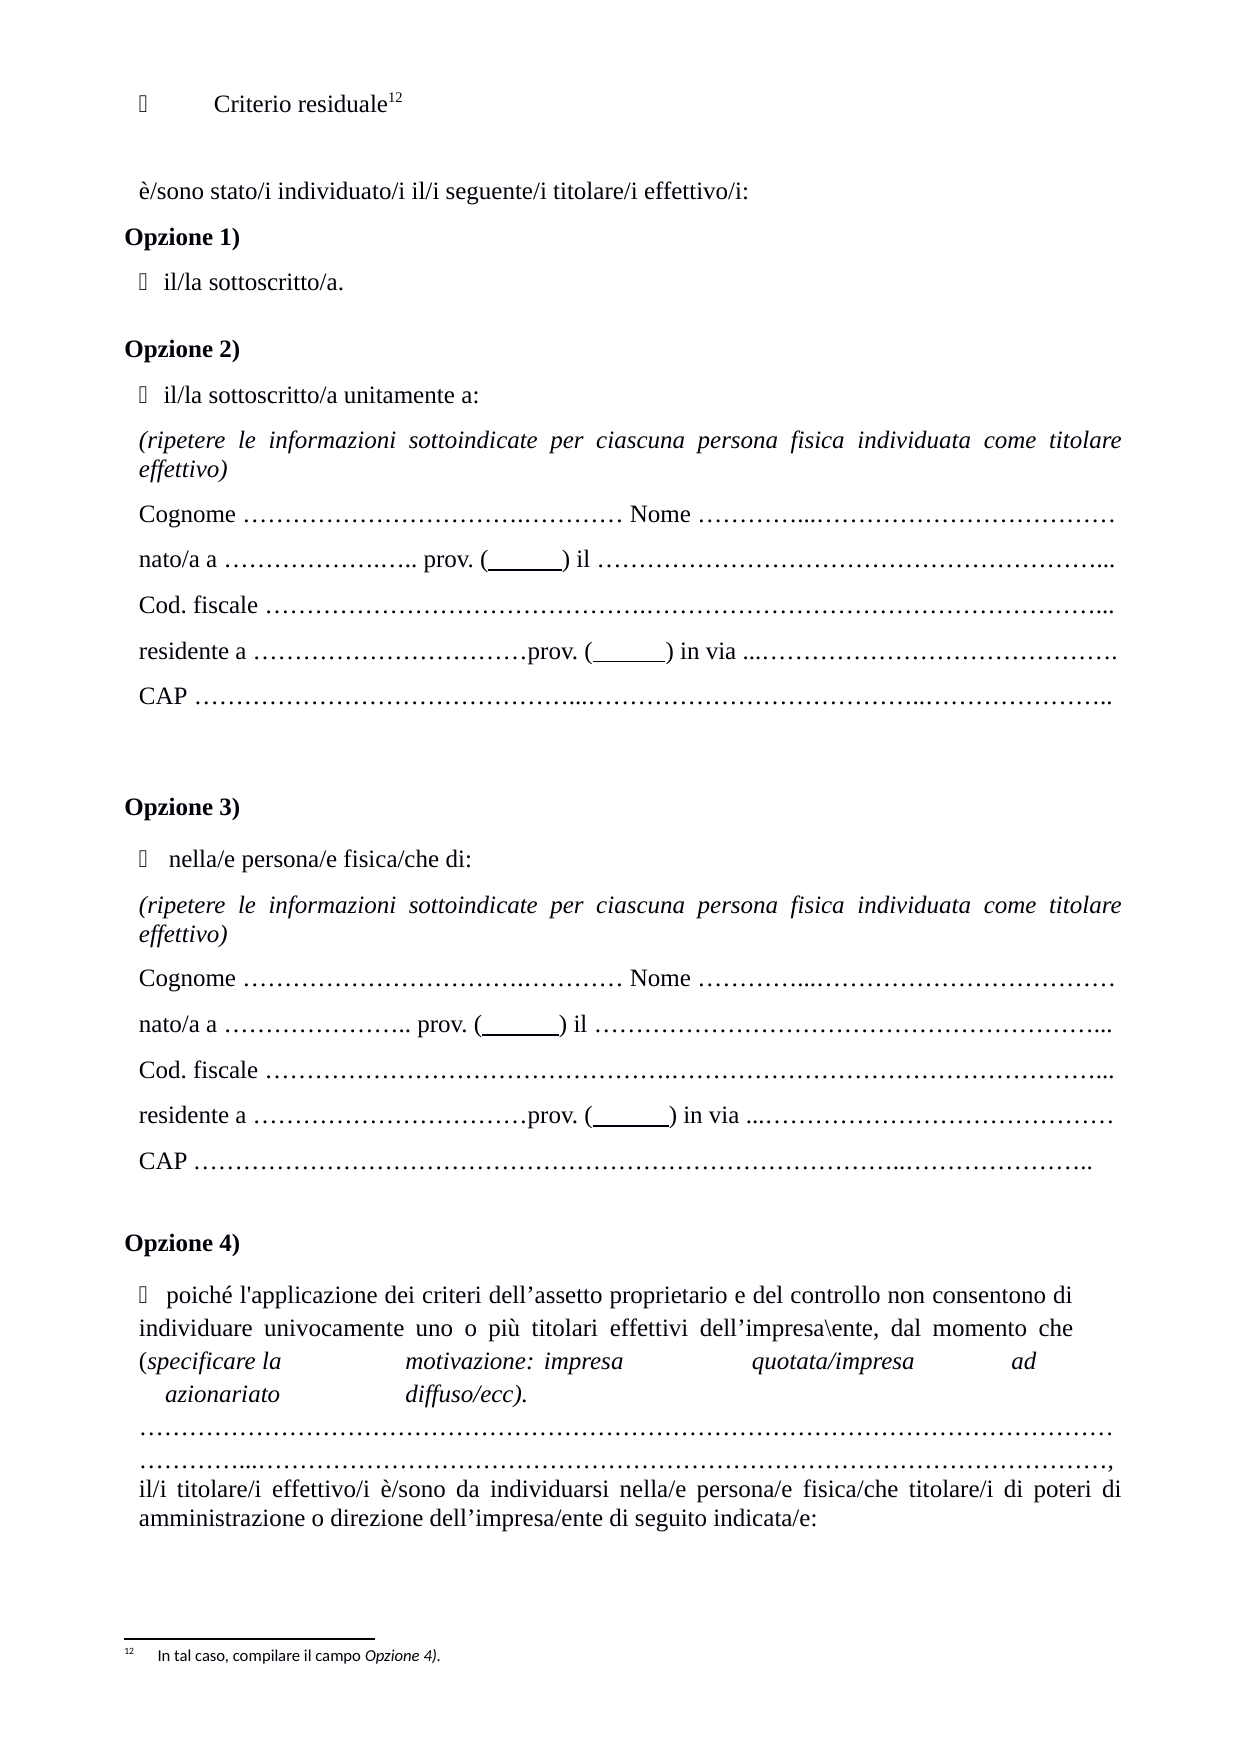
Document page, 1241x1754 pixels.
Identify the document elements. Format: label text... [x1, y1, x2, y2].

text Cognome …………………………….………… Nome …………...……………………………… [139, 499, 1122, 528]
text Cod. fiscale ………………………………………….……………………………………………... [139, 1055, 1122, 1084]
text nato/a a ……………….….. prov. ( ) il ……………………………………………………... [139, 544, 1122, 573]
text Cod. fiscale ……………………………………….………………………………………………... [139, 590, 1122, 619]
subtitle Opzione 1) [124, 222, 1122, 251]
list In tal caso, compilare il campo Opzione 4). [124, 1645, 1122, 1665]
text CAP ………………………………………...…………………………………..………………….. [139, 681, 1122, 710]
text nato/a a ………………….. prov. ( ) il ……………………………………………………... [139, 1009, 1122, 1038]
subtitle Opzione 3) [124, 792, 1122, 821]
list c il/la sottoscritto/a unitamente a: [138, 380, 1122, 408]
text è/sono stato/i individuato/i il/i seguente/i titolare/i effettivo/i: [139, 176, 1122, 205]
text (ripetere le informazioni sottoindicate per ciascuna persona fisica individuata come titolare effettivo) [139, 426, 1122, 483]
subtitle Opzione 4) [124, 1228, 1122, 1257]
text residente a ……………………………prov. ( ) in via ...……………………………………. [139, 636, 1122, 664]
text …………...…………………………………………………………………………………………, il/i titolare/i effettivo/i è/sono da individuarsi nella/e persona/e fisica/che titolare/i di poteri di amministrazione o direzione dell’impresa/ente di seguito indicata/e: [139, 1446, 1122, 1532]
list c poiché l'applicazione dei criteri dell’assetto proprietario e del controllo non consentono di individuare univocamente uno o più titolari effettivi dell’impresa\ente, dal momento che (specificare la motivazione: impresa quotata/impresa ad azionariato diffuso/ecc). [139, 1280, 1073, 1408]
text CAP …………………………………………………………………………..………………….. [139, 1146, 1122, 1174]
text (ripetere le informazioni sottoindicate per ciascuna persona fisica individuata come titolare effettivo) [139, 890, 1122, 948]
subtitle Opzione 2) [124, 334, 1122, 363]
list c Criterio residuale [138, 89, 1122, 117]
text residente a ……………………………prov. ( ) in via ...…………………………………… [139, 1100, 1122, 1129]
list c il/la sottoscritto/a. [138, 267, 1122, 296]
text Cognome …………………………….………… Nome …………...……………………………… [139, 963, 1122, 992]
text ……………………………………………………………………………………………………… [139, 1412, 1122, 1441]
list c nella/e persona/e fisica/che di: [138, 844, 1122, 873]
